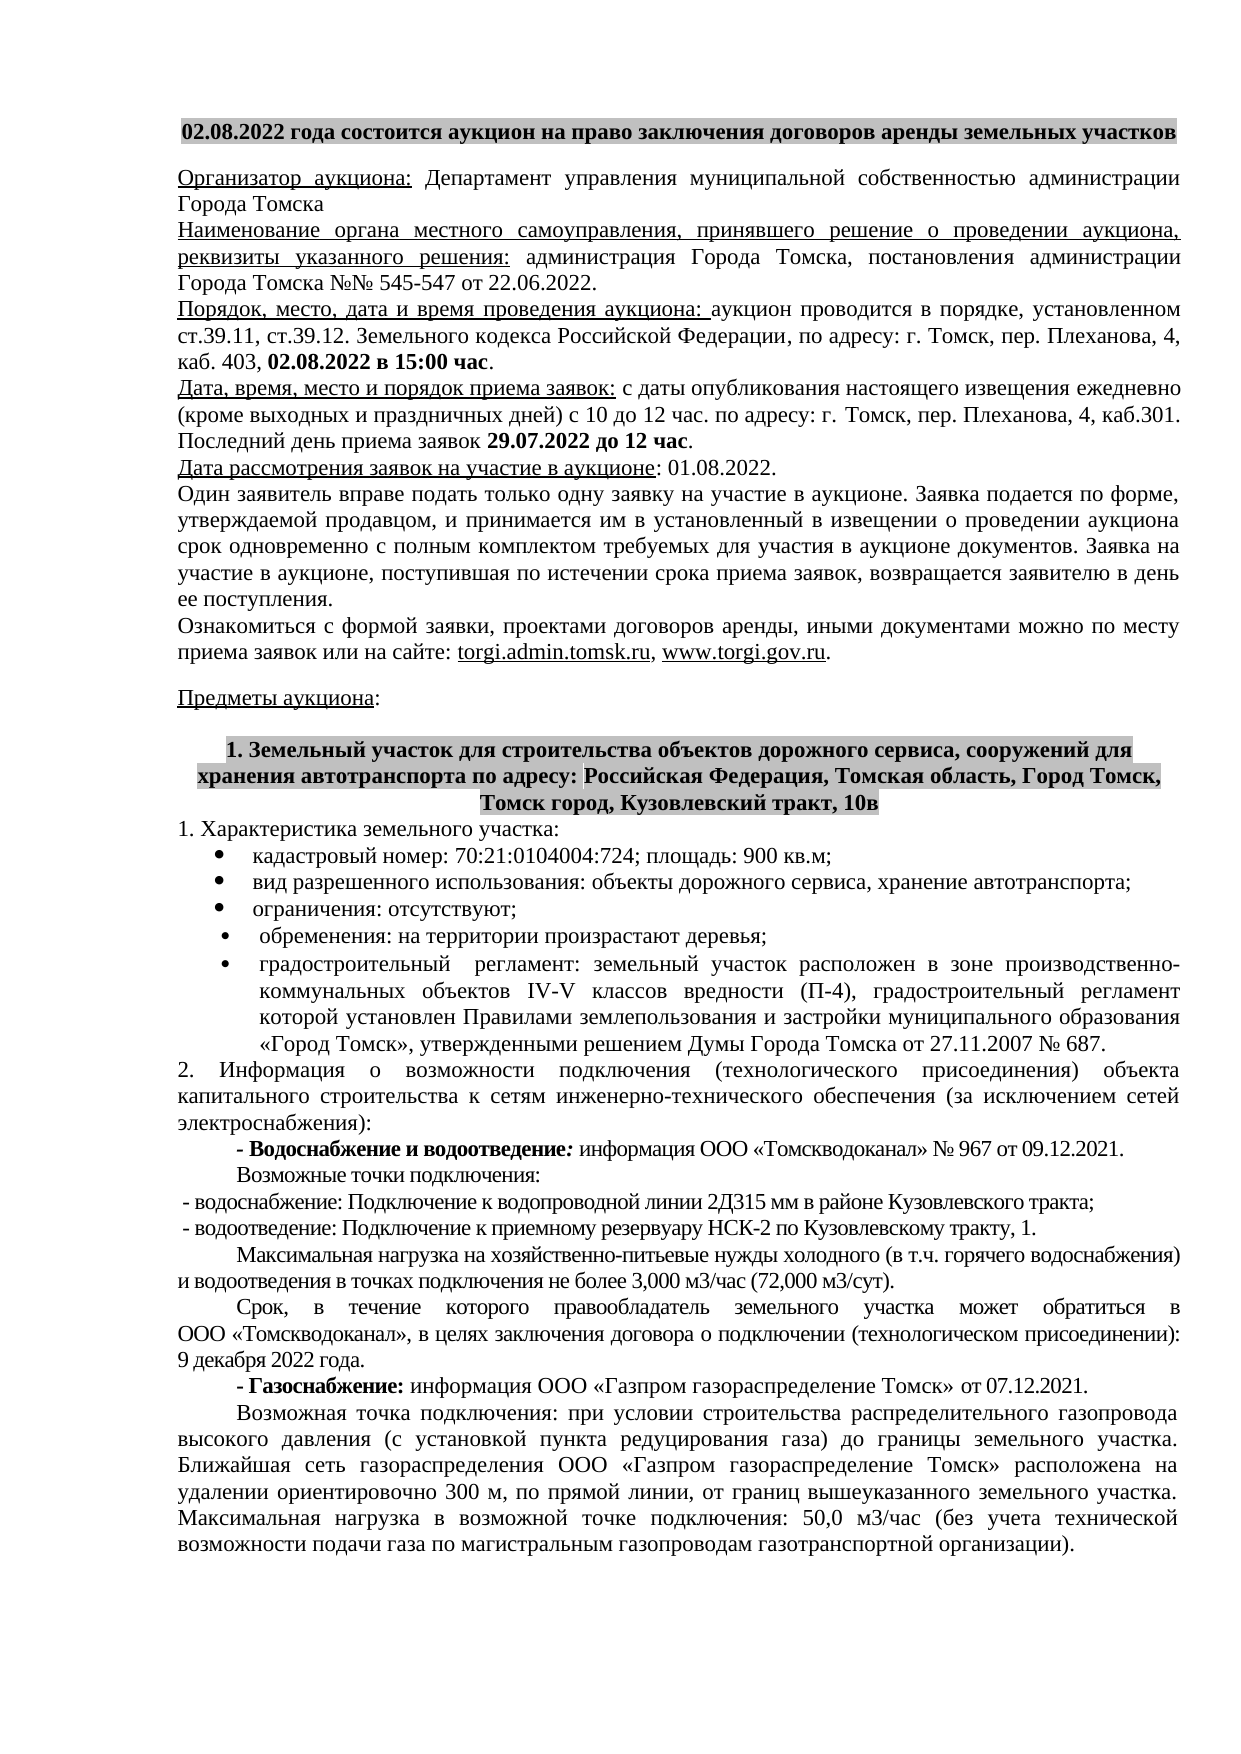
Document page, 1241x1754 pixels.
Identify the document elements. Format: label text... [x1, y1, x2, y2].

list вид разрешенного использования: объекты дорожного сервиса, хранение автотранспорта; [215, 868, 1181, 895]
text Максимальная нагрузка на хозяйственно-питьевые нужды холодного (в т.ч. горячего водоснабжения) и водоотведения в точках подключения не более 3,000 м3/час (72,000 м3/сут). [177, 1241, 1181, 1293]
text 02.08.2022 года состоится аукцион на право заключения договоров аренды земельных участков [177, 118, 1181, 144]
text - водоснабжение: Подключение к водопроводной линии 2Д315 мм в районе Кузовлевского тракта; [177, 1188, 1181, 1214]
text - Водоснабжение и водоотведение: информация ООО «Томскводоканал» № 967 от 09.12.2021. [177, 1135, 1181, 1162]
text Наименование органа местного самоуправления, принявшего решение о проведении аукциона, [177, 216, 1181, 239]
text Один заявитель вправе подать только одну заявку на участие в аукционе. Заявка подается по форме, утверждаемой продавцом, и принимается им в установленный в извещении о проведении аукциона срок одновременно с полным комплектом требуемых для участия в аукционе документов. Заявка на участие в аукционе, поступившая по истечении срока приема заявок, возвращается заявителю в день ее поступления. [177, 480, 1181, 612]
list ограничения: отсутствуют; [215, 895, 1181, 922]
list кадастровый номер: 70:21:0104004:724; площадь: 900 кв.м; [215, 842, 1181, 868]
text 2. Информация о возможности подключения (технологического присоединения) объекта капитального строительства к сетям инженерно-технического обеспечения (за исключением сетей электроснабжения): [177, 1056, 1181, 1135]
text Возможные точки подключения: [177, 1162, 1181, 1188]
text Срок, в течение которого правообладатель земельного участка может обратиться в ООО «Томскводоканал», в целях заключения договора о подключении (технологическом присоединении): 9 декабря 2022 года. [177, 1293, 1181, 1372]
text Дата рассмотрения заявок на участие в аукционе: 01.08.2022. [177, 453, 1181, 480]
text 1. Характеристика земельного участка: [177, 815, 1181, 842]
text Организатор аукциона: Департамент управления муниципальной собственностью администрации Города Томска [177, 164, 1181, 216]
text 1. Земельный участок для строительства объектов дорожного сервиса, сооружений для хранения автотранспорта по адресу: Российская Федерация, Томская область, Город Томск, Томск город, Кузовлевский тракт, 10в [177, 736, 1181, 815]
text - водоотведение: Подключение к приемному резервуару НСК-2 по Кузовлевскому тракту, 1. [177, 1214, 1181, 1241]
list градостроительный регламент: земельный участок расположен в зоне производственно-коммунальных объектов IV-V классов вредности (П-4), градостроительный регламент которой установлен Правилами землепользования и застройки муниципального образования «Город Томск», утвержденными решением Думы Города Томска от 27.11.2007 № 687. [222, 948, 1181, 1056]
text Возможная точка подключения: при условии строительства распределительного газопровода высокого давления (с установкой пункта редуцирования газа) до границы земельного участка. Ближайшая сеть газораспределения ООО «Газпром газораспределение Томск» расположена на удалении ориентировочно 300 м, по прямой линии, от границ вышеуказанного земельного участка. Максимальная нагрузка в возможной точке подключения: 50,0 м3/час (без учета технической возможности подачи газа по магистральным газопроводам газотранспортной организации). [177, 1399, 1179, 1557]
text Порядок, место, дата и время проведения аукциона: аукцион проводится в порядке, установленном ст.39.11, ст.39.12. Земельного кодекса Российской Федерации, по адресу: г. Томск, пер. Плеханова, 4, каб. 403, 02.08.2022 в 15:00 час. [177, 295, 1181, 374]
text Дата, время, место и порядок приема заявок: с даты опубликования настоящего извещения ежедневно (кроме выходных и праздничных дней) с 10 до 12 час. по адресу: г. Томск, пер. Плеханова, 4, каб.301. Последний день приема заявок 29.07.2022 до 12 час. [177, 374, 1181, 453]
text Ознакомиться с формой заявки, проектами договоров аренды, иными документами можно по месту приема заявок или на сайте: torgi.admin.tomsk.ru, www.torgi.gov.ru. [177, 612, 1181, 664]
text - Газоснабжение: информация ООО «Газпром газораспределение Томск» от 07.12.2021. [177, 1372, 1179, 1399]
text Предметы аукциона: [177, 683, 1181, 710]
text реквизиты указанного решения: администрация Города Томска, постановления администрации Города Томска №№ 545-547 от 22.06.2022. [177, 240, 1181, 295]
list обременения: на территории произрастают деревья; [222, 922, 1181, 948]
